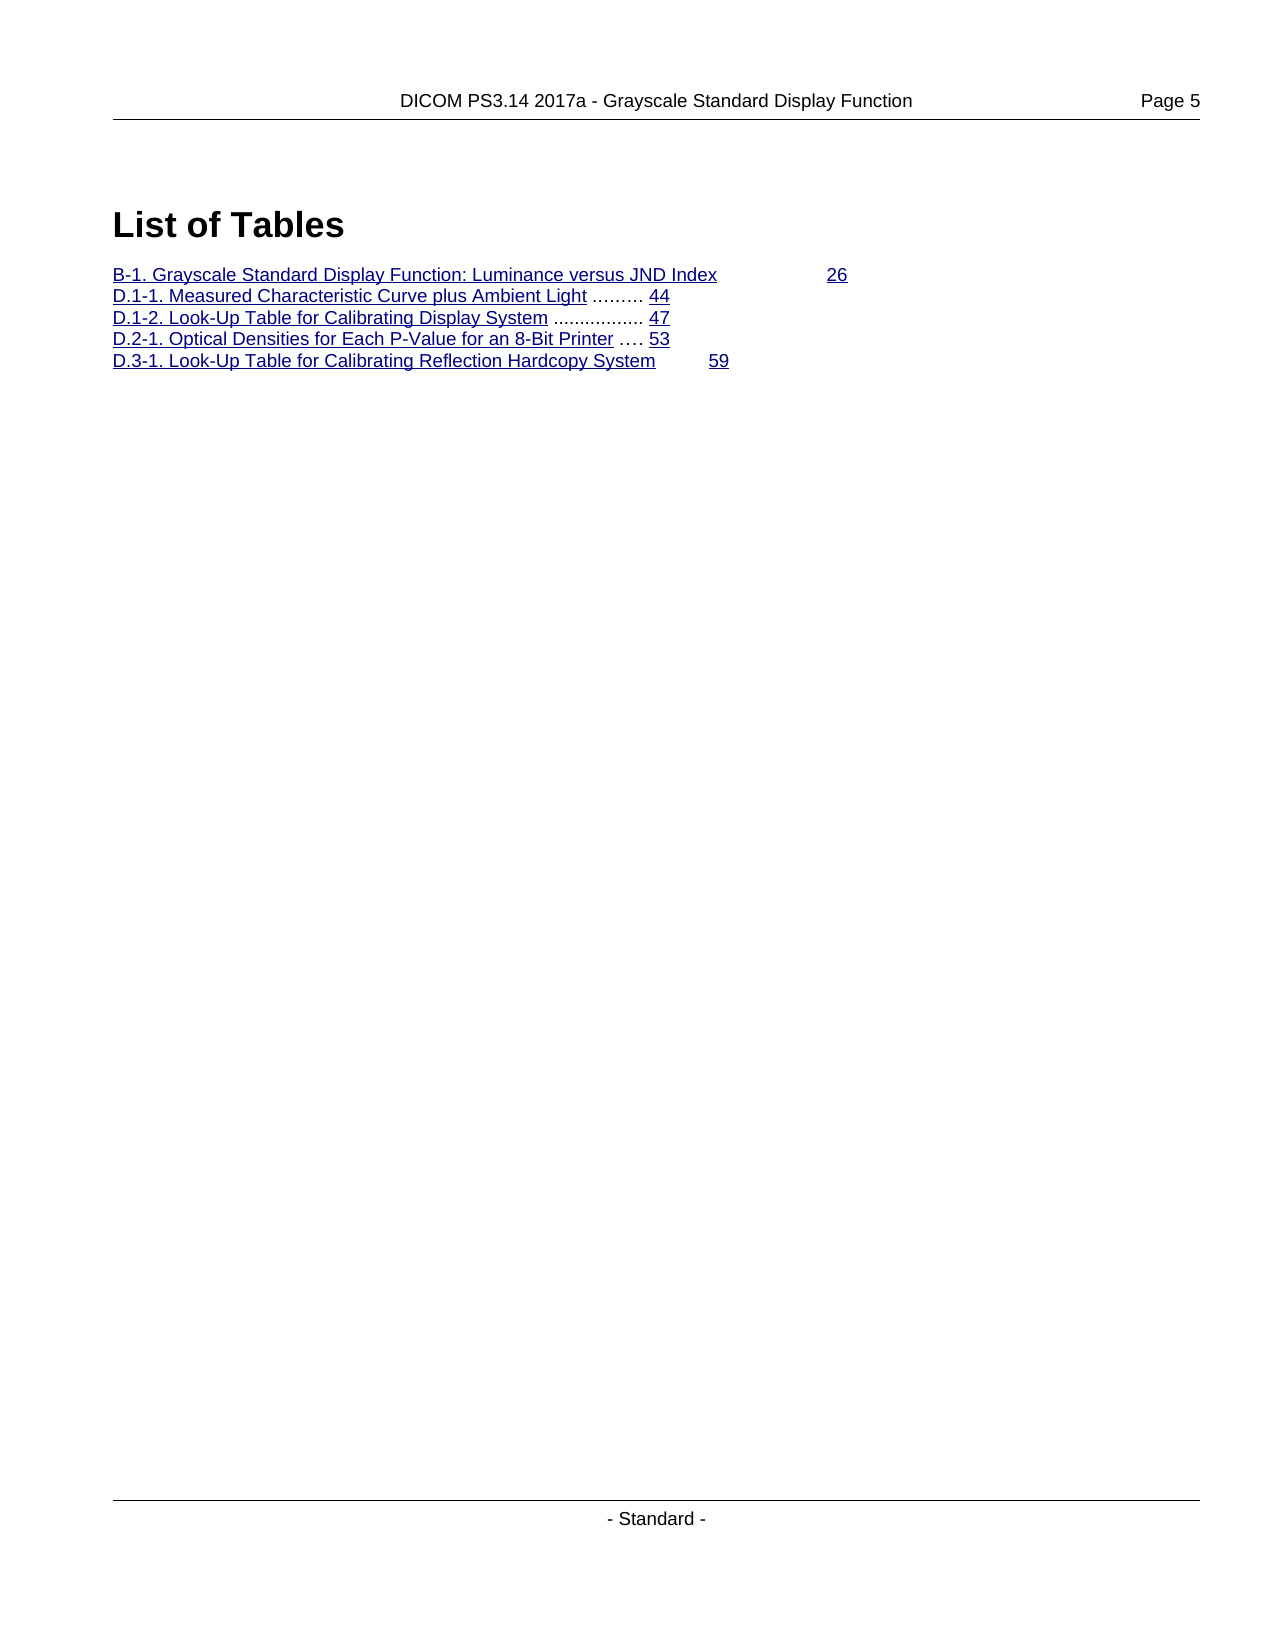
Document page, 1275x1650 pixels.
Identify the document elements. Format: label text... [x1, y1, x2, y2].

text D.1-2. Look-Up Table for Calibrating Display System 0 [112, 306, 1175, 328]
text D.2-1. Optical Densities for Each P-Value for an 8-Bit Printer 0 [112, 328, 1175, 349]
text D.1-1. Measured Characteristic Curve plus Ambient Light 0 [112, 285, 1175, 306]
text B-1. Grayscale Standard Display Function: Luminance versus JND Index 0 [112, 263, 1175, 285]
text List of Tables [112, 204, 1200, 245]
text D.3-1. Look-Up Table for Calibrating Reflection Hardcopy System 0 [112, 349, 1175, 371]
